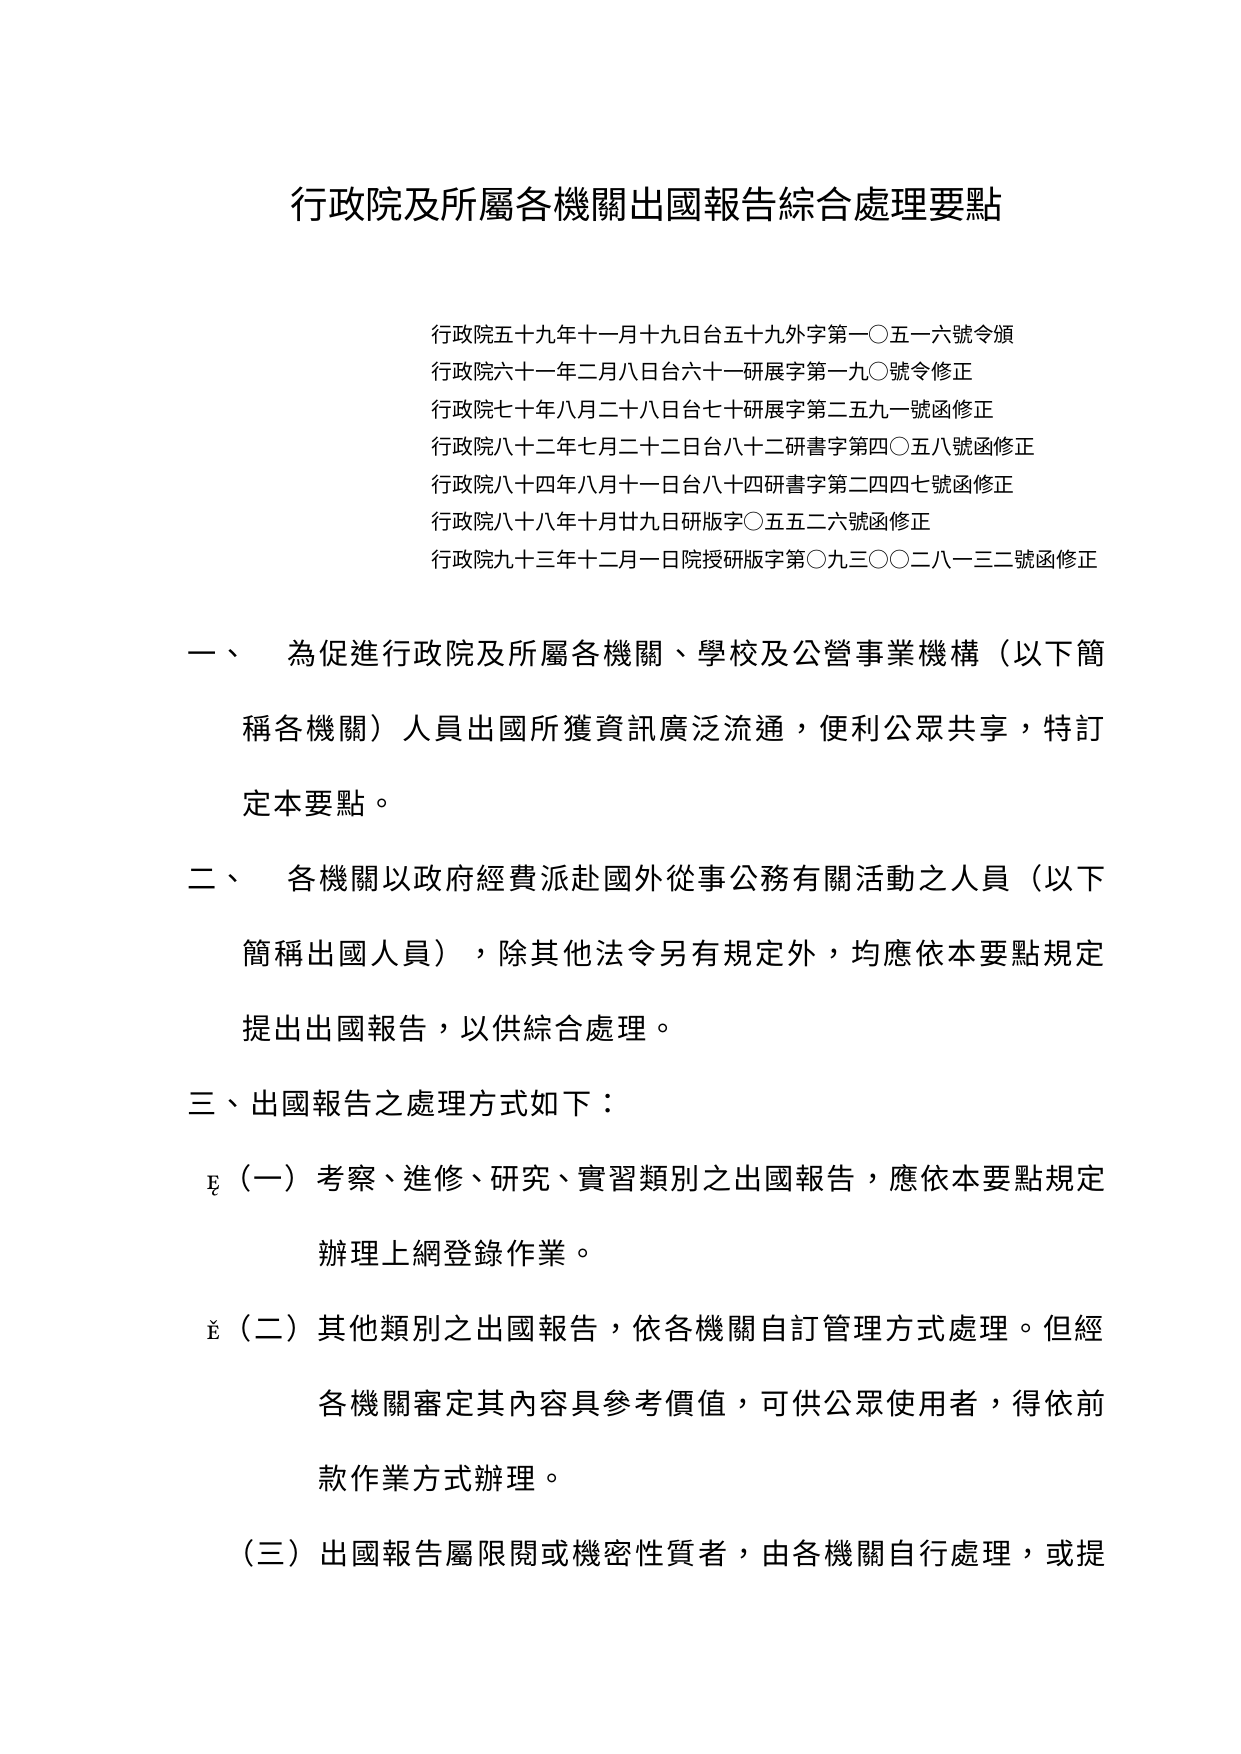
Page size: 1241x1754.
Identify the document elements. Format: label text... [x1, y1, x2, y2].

text 行政院八十八年十月廿九日研版字○五五二六號函修正 [431, 502, 1106, 539]
text 行政院六十一年二月八日台六十一研展字第一九○號令修正 [187, 352, 1106, 389]
text 行政院七十年八月二十八日台七十研展字第二五九一號函修正 [187, 389, 1106, 427]
list 各機關以政府經費派赴國外從事公務有關活動之人員（以下簡稱出國人員），除其他法令另有規定外，均應依本要點規定提出出國報告，以供綜合處理。 [187, 839, 1106, 1064]
text 三、出國報告之處理方式如下： [187, 1064, 1106, 1139]
text （二）其他類別之出國報告，依各機關自訂管理方式處理。但經各機關審定其內容具參考價值，可供公眾使用者，得依前款作業方式辦理。 [206, 1289, 1106, 1514]
text 行政院九十三年十二月一日院授研版字第○九三○○二八一三二號函修正 [431, 539, 1106, 577]
text 行政院及所屬各機關出國報告綜合處理要點 [187, 164, 1106, 239]
list 為促進行政院及所屬各機關、學校及公營事業機構（以下簡稱各機關）人員出國所獲資訊廣泛流通，便利公眾共享，特訂定本要點。 [187, 614, 1106, 839]
text 行政院五十九年十一月十九日台五十九外字第一○五一六號令頒 [187, 314, 1106, 352]
text 行政院八十二年七月二十二日台八十二研書字第四○五八號函修正 [431, 427, 1106, 464]
text （一）考察、進修、研究、實習類別之出國報告，應依本要點規定辦理上網登錄作業。 [206, 1139, 1106, 1289]
text （三）出國報告屬限閱或機密性質者，由各機關自行處理，或提 [225, 1514, 1106, 1589]
text 行政院八十四年八月十一日台八十四研書字第二四四七號函修正 [431, 464, 1106, 502]
